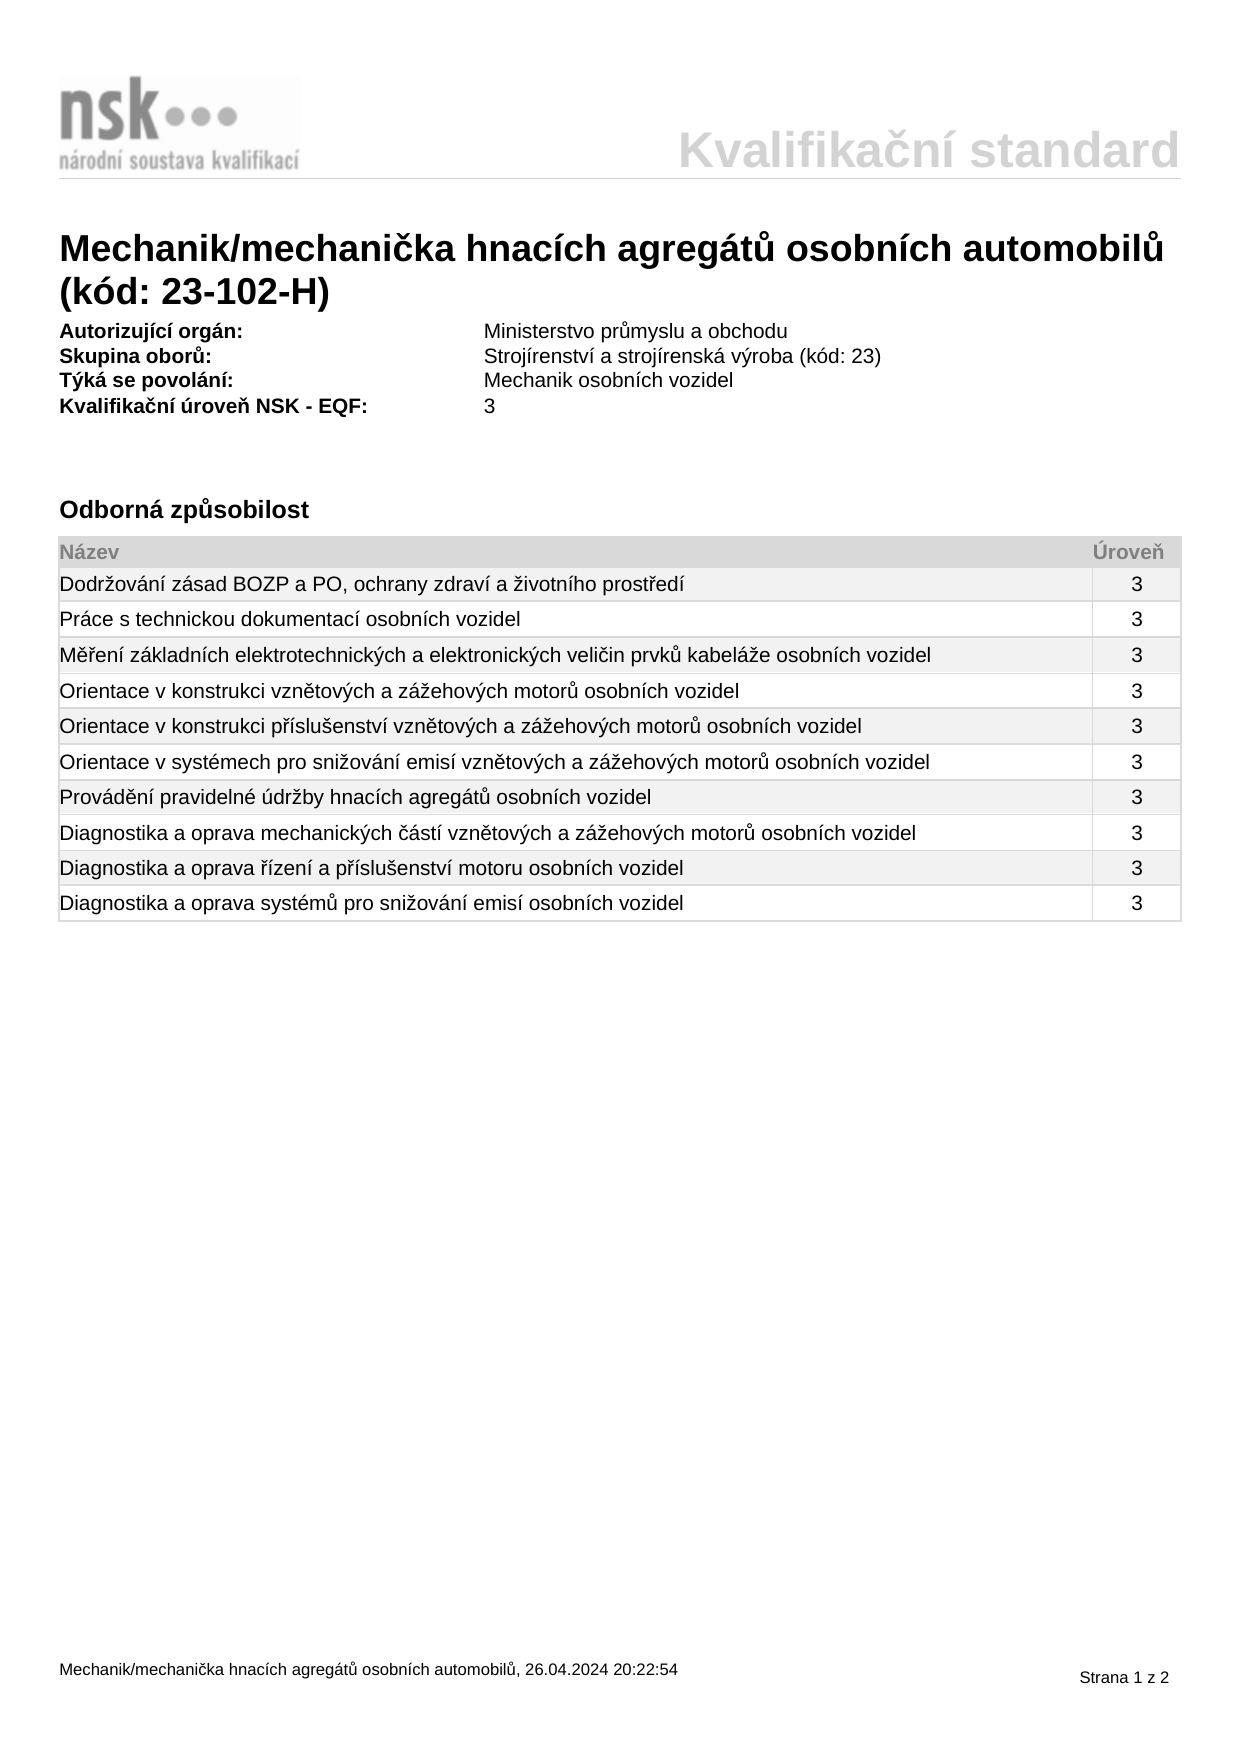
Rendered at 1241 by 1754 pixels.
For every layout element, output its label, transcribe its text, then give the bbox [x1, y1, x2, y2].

table_cell Mechanik osobních vozidel [484, 368, 1181, 393]
table_cell [626, 524, 862, 536]
table_cell Měření základních elektrotechnických a elektronických veličin prvků kabeláže osobních vozidel [60, 638, 1092, 672]
table_cell Mechanik/mechanička hnacích agregátů osobních automobilů (kód: 23-102-H) [59, 224, 1181, 313]
table_cell [484, 418, 620, 489]
table_cell Úroveň [1093, 538, 1180, 566]
table_cell [1169, 313, 1181, 319]
table_cell [620, 922, 626, 1220]
table_cell [59, 172, 483, 178]
table_cell [1169, 524, 1181, 536]
table_cell [862, 313, 1093, 319]
table_cell [1093, 1441, 1169, 1659]
table_cell Dodržování zásad BOZP a PO, ochrany zdraví a životního prostředí [60, 568, 1092, 600]
table_cell 3 [1093, 709, 1180, 743]
table_cell Orientace v konstrukci příslušenství vznětových a zážehových motorů osobních vozidel [60, 709, 1092, 743]
table_cell [1093, 524, 1169, 536]
table_header Kvalifikační standard [626, 59, 1181, 178]
table_cell [484, 922, 620, 1220]
table_cell [484, 172, 620, 178]
table_cell [59, 524, 483, 536]
table_cell [59, 1441, 483, 1659]
table_cell [1169, 1660, 1181, 1696]
table_cell [626, 418, 862, 489]
table_cell [59, 196, 483, 224]
table_cell [862, 922, 1093, 1220]
table_cell [1169, 1220, 1181, 1441]
table_cell Odborná způsobilost [59, 490, 1181, 524]
table_cell Strojírenství a strojírenská výroba (kód: 23) [484, 344, 1181, 368]
table_cell Název [60, 538, 1092, 566]
table_cell [620, 418, 626, 489]
table_cell [1169, 418, 1181, 489]
table_cell [59, 313, 483, 319]
table_cell [1169, 1441, 1181, 1659]
table_cell [620, 524, 626, 536]
table_cell 3 [1093, 815, 1180, 849]
table_cell Skupina oborů: [59, 344, 483, 368]
table_cell Diagnostika a oprava mechanických částí vznětových a zážehových motorů osobních vozidel [60, 815, 1092, 849]
table_cell 3 [484, 394, 1181, 417]
table_cell 3 [1093, 602, 1180, 636]
table_cell [620, 1441, 626, 1659]
table_cell [862, 196, 1093, 224]
table_cell [484, 196, 620, 224]
table_cell [1169, 196, 1181, 224]
table_cell [626, 313, 862, 319]
table_header [621, 59, 626, 172]
table_cell Ministerstvo průmyslu a obchodu [484, 319, 1181, 344]
table_cell 3 [1093, 638, 1180, 672]
table_cell [1093, 418, 1169, 489]
picture [58, 59, 621, 172]
table_cell 3 [1093, 851, 1180, 884]
table_cell [862, 524, 1093, 536]
table_cell [1093, 196, 1169, 224]
table_cell 3 [1093, 781, 1180, 813]
table_cell [626, 196, 862, 224]
table_cell [484, 313, 620, 319]
table_cell [59, 418, 483, 489]
table_cell [1093, 313, 1169, 319]
table_cell Týká se povolání: [59, 368, 483, 392]
table_cell Mechanik/mechanička hnacích agregátů osobních automobilů, 26.04.2024 20:22:54 [59, 1660, 862, 1696]
table_cell [862, 1441, 1093, 1659]
table_cell [59, 922, 483, 1220]
table_cell [1169, 922, 1181, 1220]
table_cell Kvalifikační úroveň NSK - EQF: [59, 394, 483, 417]
table_cell [862, 1220, 1093, 1441]
table_cell [59, 1220, 483, 1441]
table_cell Orientace v systémech pro snižování emisí vznětových a zážehových motorů osobních vozidel [60, 745, 1092, 779]
table_cell Autorizující orgán: [59, 319, 483, 343]
table_cell 3 [1093, 674, 1180, 707]
table_cell Orientace v konstrukci vznětových a zážehových motorů osobních vozidel [60, 674, 1092, 707]
table_cell [626, 922, 862, 1220]
table_cell [620, 1220, 626, 1441]
table_cell [484, 1220, 620, 1441]
table_cell 3 [1093, 568, 1180, 600]
table_cell [626, 1441, 862, 1659]
table_cell [626, 1220, 862, 1441]
table_cell Diagnostika a oprava systémů pro snižování emisí osobních vozidel [60, 886, 1092, 920]
table_cell Práce s technickou dokumentací osobních vozidel [60, 602, 1092, 636]
table_cell [59, 179, 1181, 196]
table_cell [620, 196, 626, 224]
table_cell Strana 1 z 2 [862, 1660, 1169, 1696]
table_cell [1093, 922, 1169, 1220]
table_cell [1093, 1220, 1169, 1441]
table_cell 3 [1093, 745, 1180, 779]
table_cell [484, 1441, 620, 1659]
table_cell Diagnostika a oprava řízení a příslušenství motoru osobních vozidel [60, 851, 1092, 884]
table_cell [862, 418, 1093, 489]
table_cell Provádění pravidelné údržby hnacích agregátů osobních vozidel [60, 781, 1092, 813]
table_cell 3 [1093, 886, 1180, 920]
table_cell [484, 524, 620, 536]
